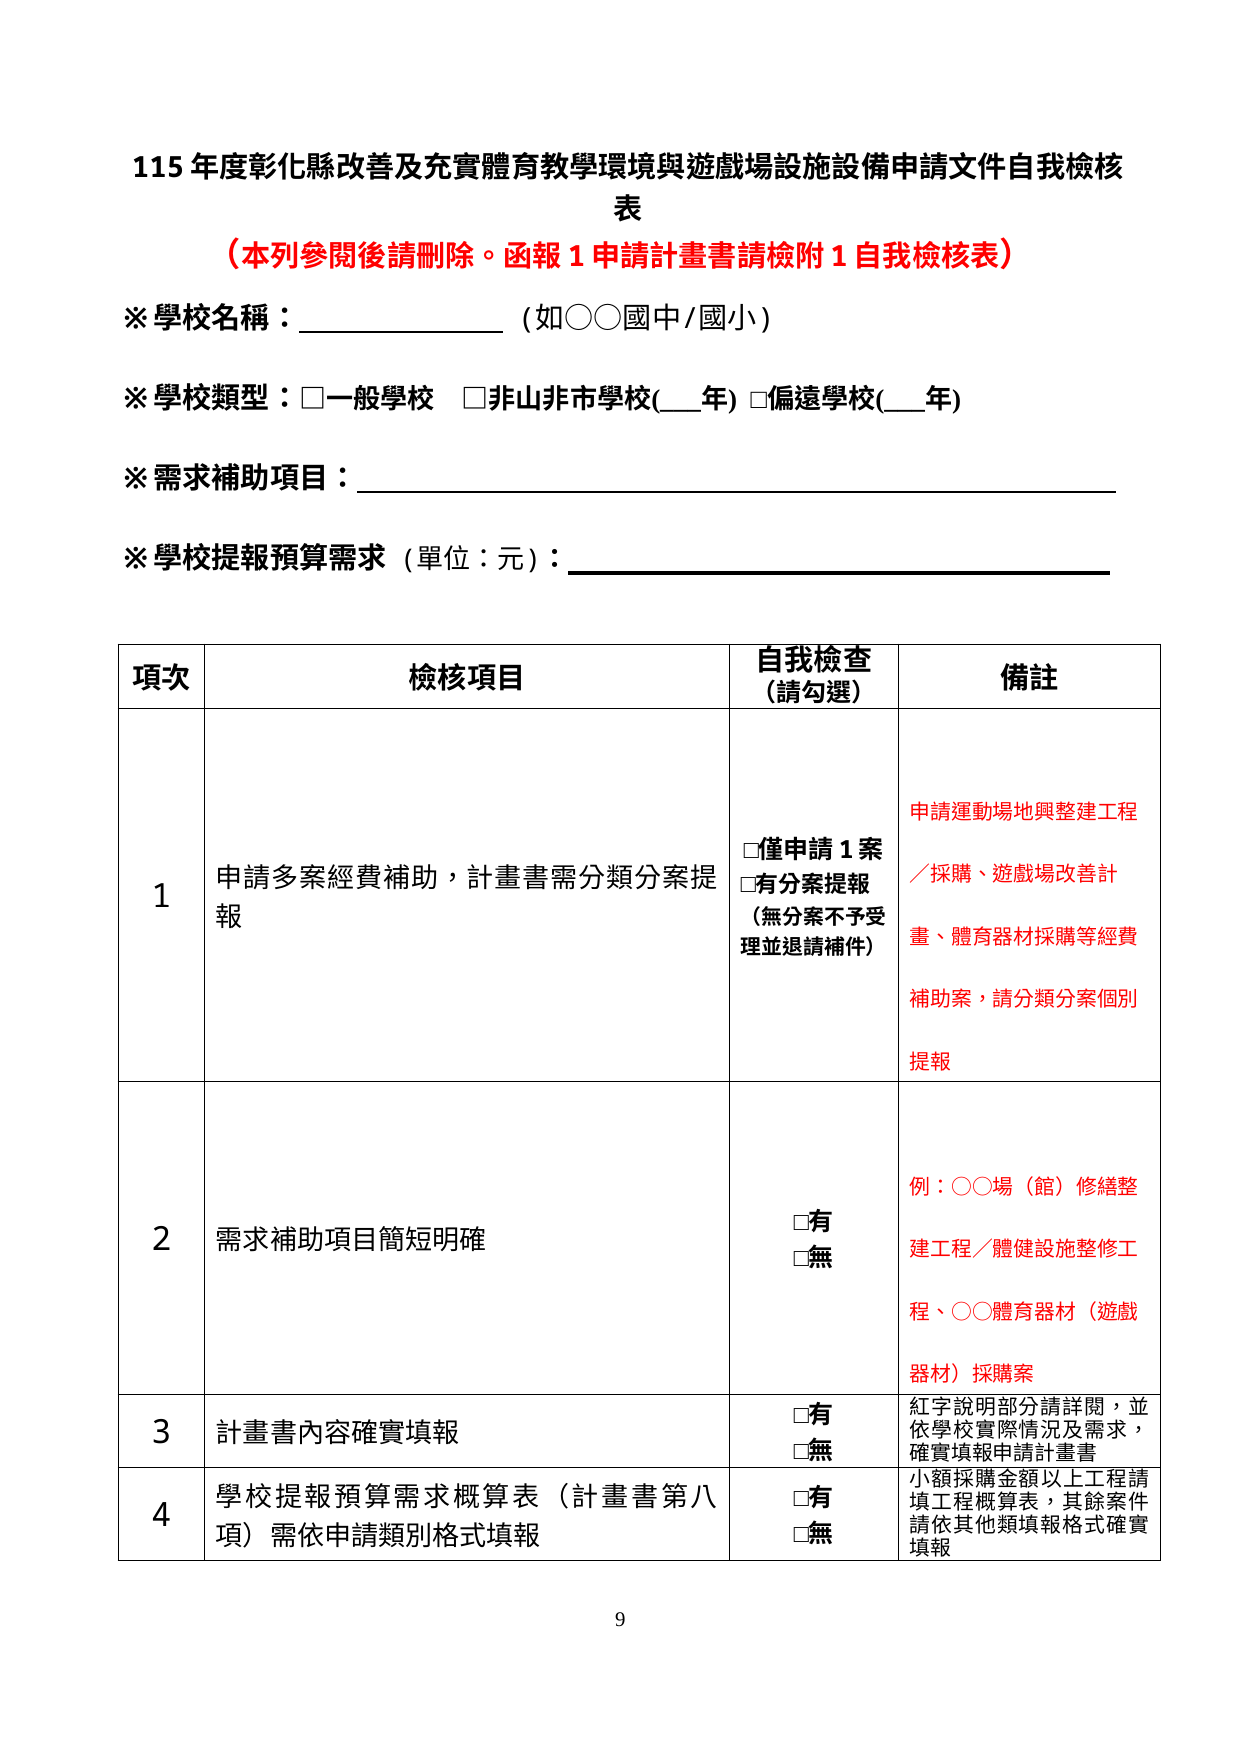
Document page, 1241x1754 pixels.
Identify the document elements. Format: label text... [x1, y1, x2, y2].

table_cell 小額採購金額以上工程請填工程概算表，其餘案件請依其他類填報格式確實填報 [899, 1468, 1160, 1560]
text ※需求補助項目： [118, 455, 1122, 497]
table_cell 1 [119, 709, 204, 1081]
table_cell □有 □無 [730, 1082, 898, 1393]
table_cell 學校提報預算需求概算表（計畫書第八項）需依申請類別格式填報 [205, 1468, 729, 1560]
table_header 檢核項目 [205, 645, 729, 708]
table_cell 計畫書內容確實填報 [205, 1395, 729, 1467]
text ※學校類型：□一般學校 □非山非市學校(___年) □偏遠學校(___年) [118, 375, 1122, 417]
table_cell □僅申請1案 □有分案提報 （無分案不予受理並退請補件） [730, 709, 898, 1081]
table_cell 申請運動場地興整建工程／採購、遊戲場改善計畫、體育器材採購等經費補助案，請分類分案個別提報 [899, 709, 1160, 1081]
table_cell 需求補助項目簡短明確 [205, 1082, 729, 1393]
table_cell □有 □無 [730, 1468, 898, 1560]
text ※學校名稱： (如○○國中/國小) [118, 295, 1122, 337]
table_cell □有 □無 [730, 1395, 898, 1467]
table_header 項次 [119, 645, 204, 708]
table_header 備註 [899, 645, 1160, 708]
table_header 自我檢查 （請勾選） [730, 645, 898, 708]
text （本列參閱後請刪除。函報1申請計畫書請檢附1自我檢核表） [118, 228, 1122, 276]
text 115年度彰化縣改善及充實體育教學環境與遊戲場設施設備申請文件自我檢核表 [118, 143, 1137, 228]
table_cell 申請多案經費補助，計畫書需分類分案提報 [205, 709, 729, 1081]
table_cell 例：○○場（館）修繕整建工程／體健設施整修工程、○○體育器材（遊戲器材）採購案 [899, 1082, 1160, 1393]
table_cell 4 [119, 1468, 204, 1560]
table_cell 3 [119, 1395, 204, 1467]
text ※學校提報預算需求 (單位：元)： [118, 535, 1122, 577]
table_cell 2 [119, 1082, 204, 1393]
table_cell 紅字說明部分請詳閱，並依學校實際情況及需求，確實填報申請計畫書 [899, 1395, 1160, 1467]
